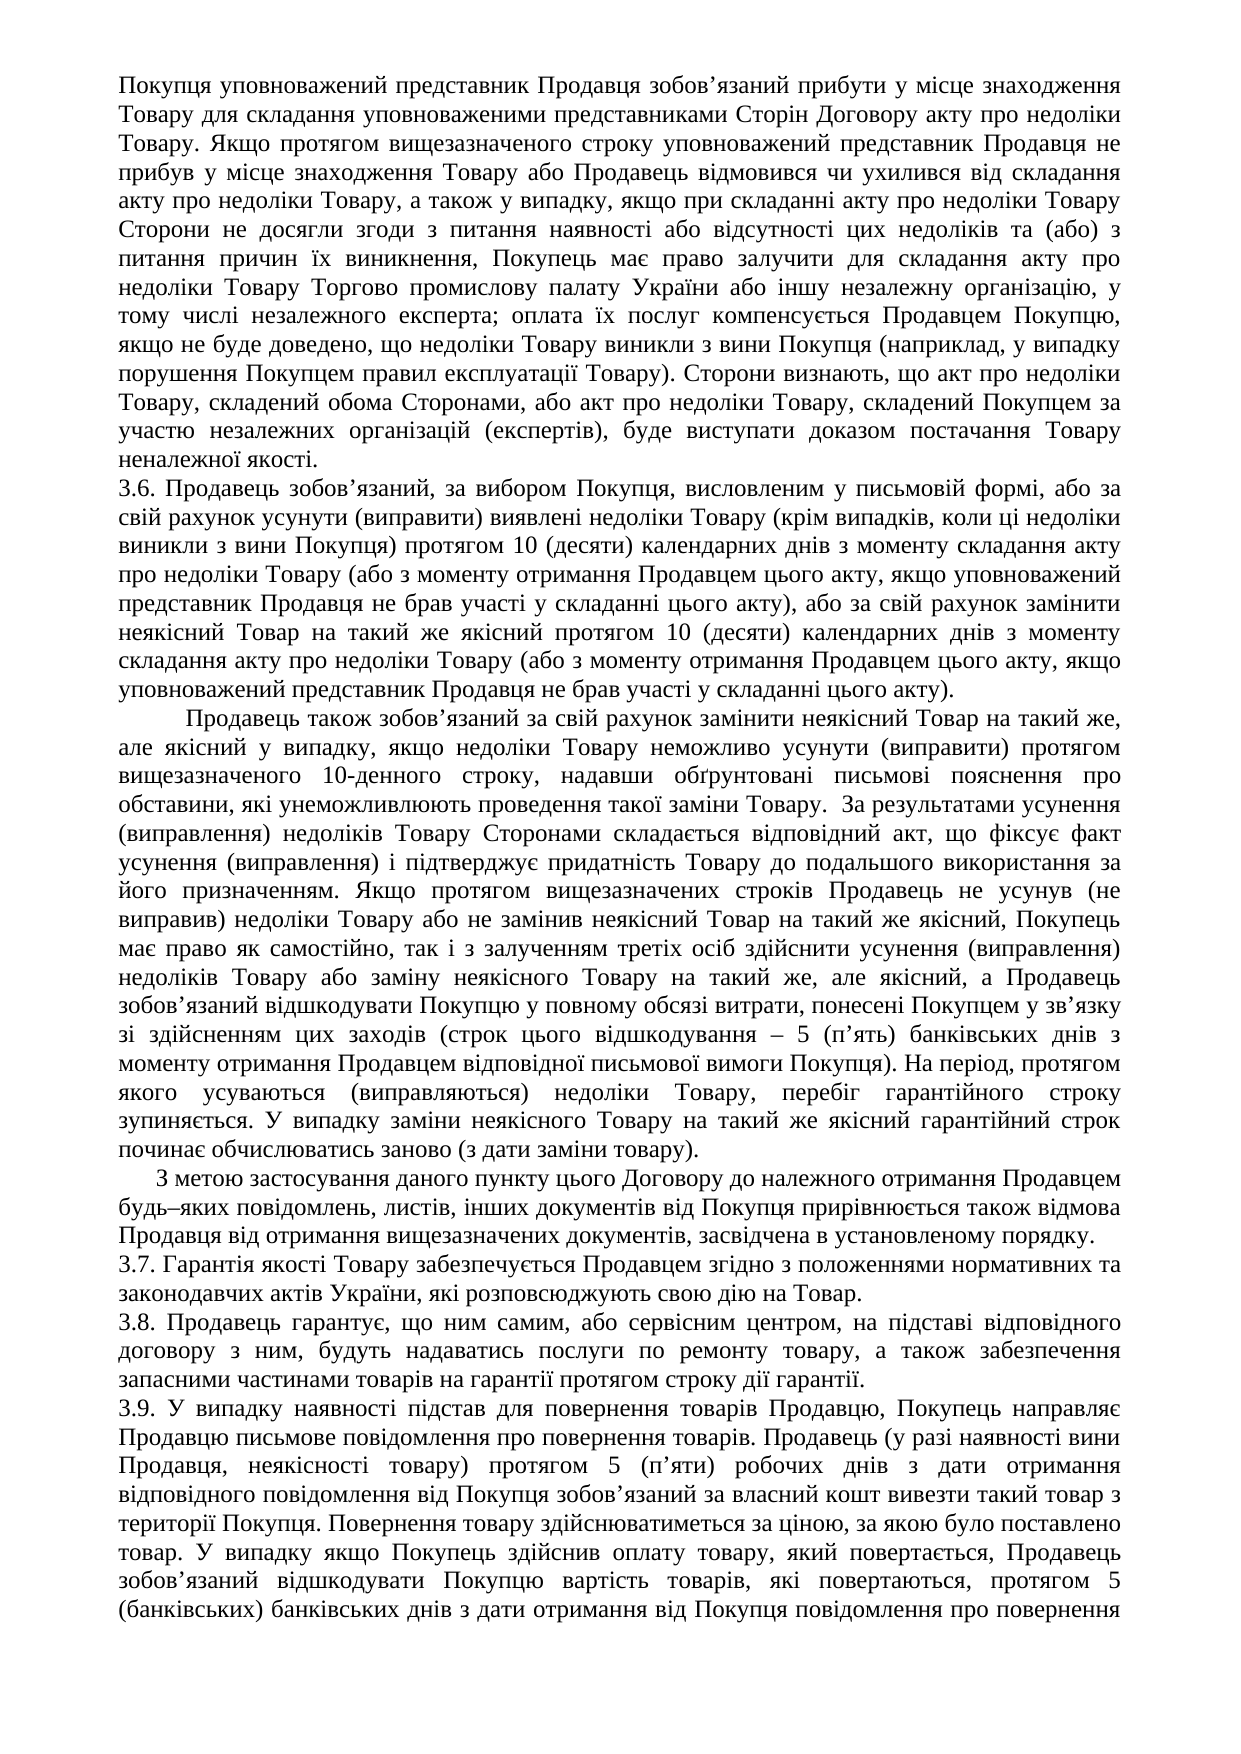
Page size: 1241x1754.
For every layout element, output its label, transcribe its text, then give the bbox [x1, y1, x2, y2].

text 3.6. Продавець зобов’язаний, за вибором Покупця, висловленим у письмовій формі, або за свій рахунок усунути (виправити) виявлені недоліки Товару (крім випадків, коли ці недоліки виникли з вини Покупця) протягом 10 (десяти) календарних днів з моменту складання акту про недоліки Товару (або з моменту отримання Продавцем цього акту, якщо уповноважений представник Продавця не брав участі у складанні цього акту), або за свій рахунок замінити неякісний Товар на такий же якісний протягом 10 (десяти) календарних днів з моменту складання акту про недоліки Товару (або з моменту отримання Продавцем цього акту, якщо уповноважений представник Продавця не брав участі у складанні цього акту). [118, 473, 1122, 703]
text 3.8. Продавець гарантує, що ним самим, або сервісним центром, на підставі відповідного договору з ним, будуть надаватись послуги по ремонту товару, а також забезпечення запасними частинами товарів на гарантії протягом строку дії гарантії. [118, 1307, 1122, 1393]
text 3.7. Гарантія якості Товару забезпечується Продавцем згідно з положеннями нормативних та законодавчих актів України, які розповсюджують свою дію на Товар. [118, 1249, 1122, 1307]
text 3.9. У випадку наявності підстав для повернення товарів Продавцю, Покупець направляє Продавцю письмове повідомлення про повернення товарів. Продавець (у разі наявності вини Продавця, неякісності товару) протягом 5 (п’яти) робочих днів з дати отримання відповідного повідомлення від Покупця зобов’язаний за власний кошт вивезти такий товар з території Покупця. Повернення товару здійснюватиметься за ціною, за якою було поставлено товар. У випадку якщо Покупець здійснив оплату товару, який повертається, Продавець зобов’язаний відшкодувати Покупцю вартість товарів, які повертаються, протягом 5 (банківських) банківських днів з дати отримання від Покупця повідомлення про повернення [118, 1393, 1122, 1623]
text З метою застосування даного пункту цього Договору до належного отримання Продавцем будь–яких повідомлень, листів, інших документів від Покупця прирівнюється також відмова Продавця від отримання вищезазначених документів, засвідчена в установленому порядку. [118, 1163, 1122, 1249]
text Продавець також зобов’язаний за свій рахунок замінити неякісний Товар на такий же, але якісний у випадку, якщо недоліки Товару неможливо усунути (виправити) протягом вищезазначеного 10-денного строку, надавши обґрунтовані письмові пояснення про обставини, які унеможливлюють проведення такої заміни Товару. За результатами усунення (виправлення) недоліків Товару Сторонами складається відповідний акт, що фіксує факт усунення (виправлення) і підтверджує придатність Товару до подальшого використання за його призначенням. Якщо протягом вищезазначених строків Продавець не усунув (не виправив) недоліки Товару або не замінив неякісний Товар на такий же якісний, Покупець має право як самостійно, так і з залученням третіх осіб здійснити усунення (виправлення) недоліків Товару або заміну неякісного Товару на такий же, але якісний, а Продавець зобов’язаний відшкодувати Покупцю у повному обсязі витрати, понесені Покупцем у зв’язку зі здійсненням цих заходів (строк цього відшкодування – 5 (п’ять) банківських днів з моменту отримання Продавцем відповідної письмової вимоги Покупця). На період, протягом якого усуваються (виправляються) недоліки Товару, перебіг гарантійного строку зупиняється. У випадку заміни неякісного Товару на такий же якісний гарантійний строк починає обчислюватись заново (з дати заміни товару). [118, 703, 1122, 1163]
text Покупця уповноважений представник Продавця зобов’язаний прибути у місце знаходження Товару для складання уповноваженими представниками Сторін Договору акту про недоліки Товару. Якщо протягом вищезазначеного строку уповноважений представник Продавця не прибув у місце знаходження Товару або Продавець відмовився чи ухилився від складання акту про недоліки Товару, а також у випадку, якщо при складанні акту про недоліки Товару Сторони не досягли згоди з питання наявності або відсутності цих недоліків та (або) з питання причин їх виникнення, Покупець має право залучити для складання акту про недоліки Товару Торгово промислову палату України або іншу незалежну організацію, у тому числі незалежного експерта; оплата їх послуг компенсується Продавцем Покупцю, якщо не буде доведено, що недоліки Товару виникли з вини Покупця (наприклад, у випадку порушення Покупцем правил експлуатації Товару). Сторони визнають, що акт про недоліки Товару, складений обома Сторонами, або акт про недоліки Товару, складений Покупцем за участю незалежних організацій (експертів), буде виступати доказом постачання Товару неналежної якості. [118, 71, 1122, 473]
